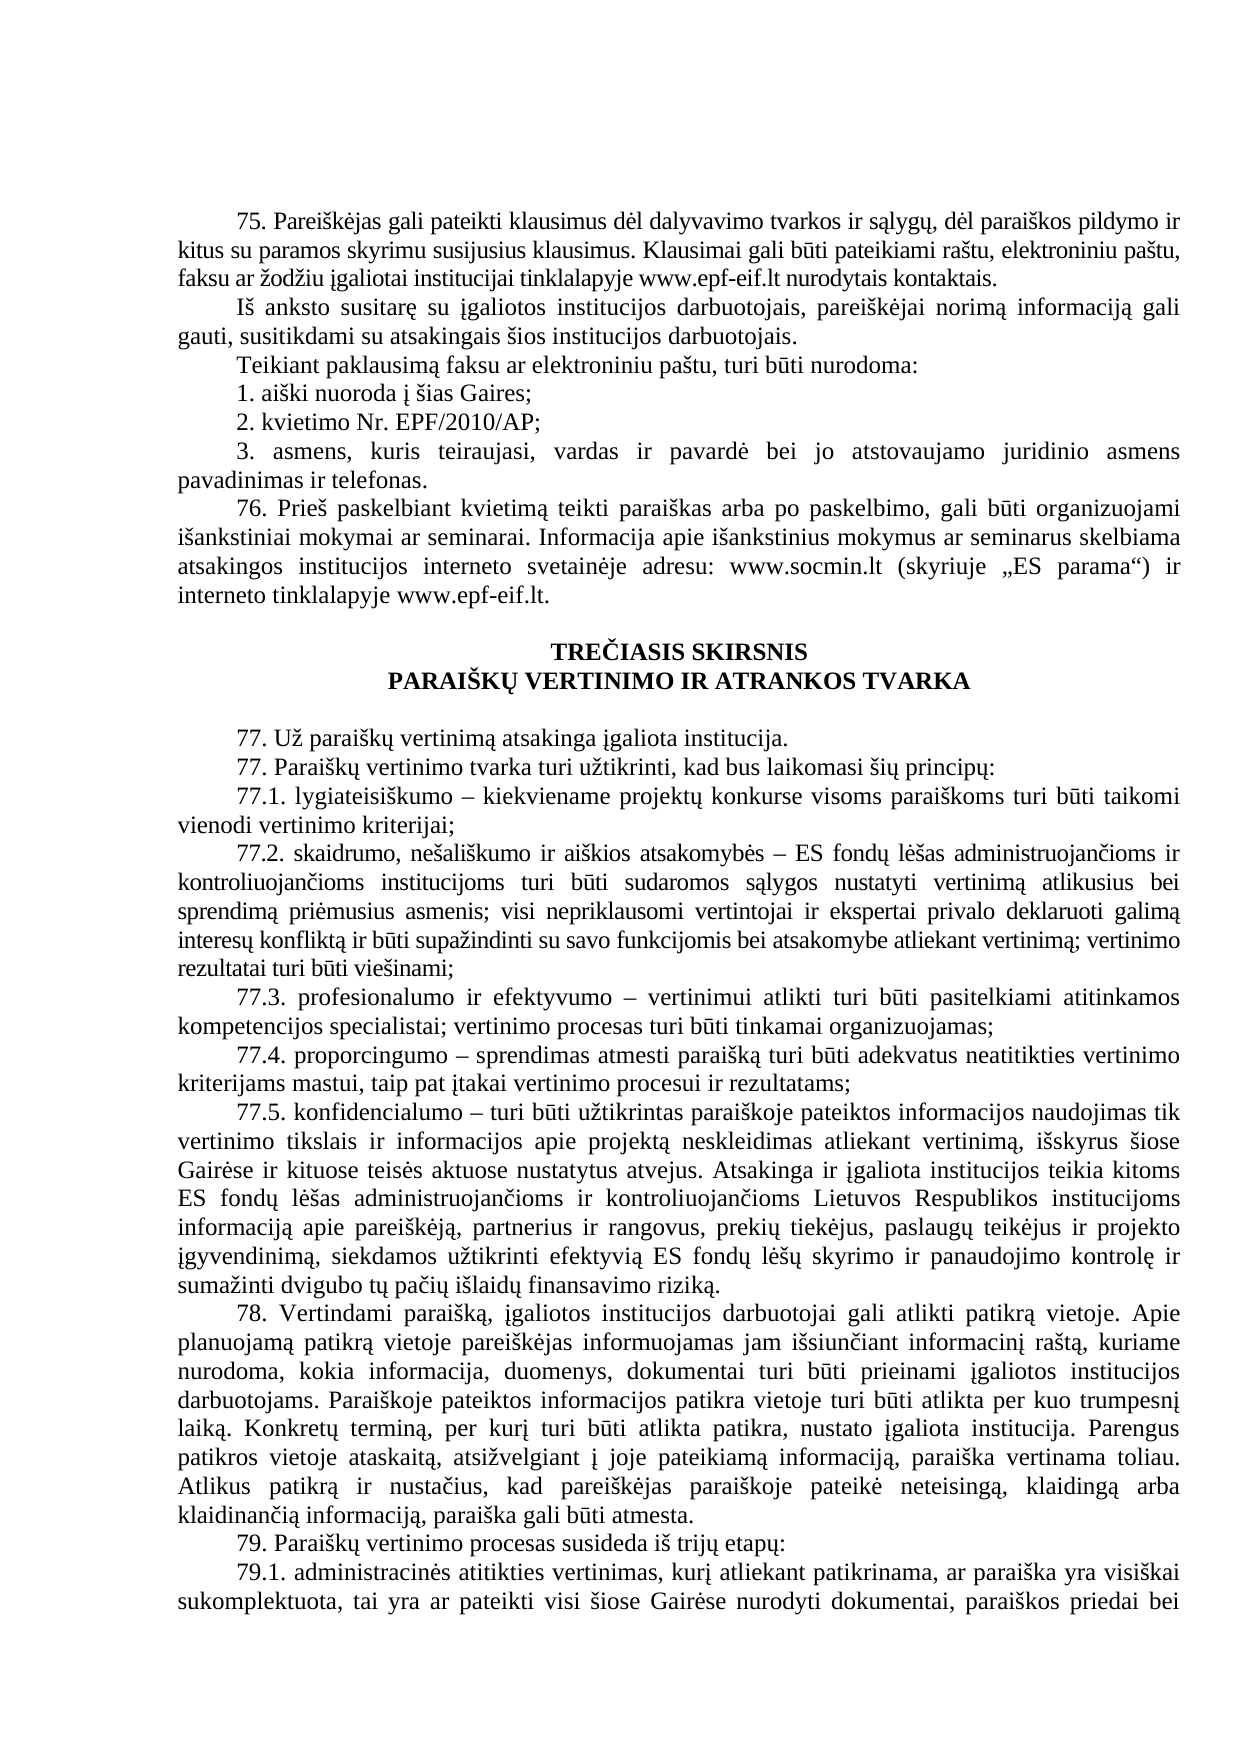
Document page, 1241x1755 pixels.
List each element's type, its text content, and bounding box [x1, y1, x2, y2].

text 76. Prieš paskelbiant kvietimą teikti paraiškas arba po paskelbimo, gali būti organizuojami išankstiniai mokymai ar seminarai. Informacija apie išankstinius mokymus ar seminarus skelbiama atsakingos institucijos interneto svetainėje adresu: www.socmin.lt (skyriuje „ES parama“) ir interneto tinklalapyje www.epf-eif.lt. [177, 493, 1181, 608]
text TREČIASIS SKIRSNIS [177, 637, 1181, 666]
text 3. asmens, kuris teiraujasi, vardas ir pavardė bei jo atstovaujamo juridinio asmens pavadinimas ir telefonas. [177, 436, 1181, 493]
text 1. aiški nuoroda į šias Gaires; [177, 378, 1181, 407]
text 2. kvietimo Nr. EPF/2010/AP; [177, 407, 1181, 436]
text 77. Už paraiškų vertinimą atsakinga įgaliota institucija. [177, 723, 1181, 752]
text 77.3. profesionalumo ir efektyvumo – vertinimui atlikti turi būti pasitelkiami atitinkamos kompetencijos specialistai; vertinimo procesas turi būti tinkamai organizuojamas; [177, 982, 1181, 1040]
text 75. Pareiškėjas gali pateikti klausimus dėl dalyvavimo tvarkos ir sąlygų, dėl paraiškos pildymo ir kitus su paramos skyrimu susijusius klausimus. Klausimai gali būti pateikiami raštu, elektroniniu paštu, faksu ar žodžiu įgaliotai institucijai tinklalapyje www.epf-eif.lt nurodytais kontaktais. [177, 206, 1181, 292]
text 79.1. administracinės atitikties vertinimas, kurį atliekant patikrinama, ar paraiška yra visiškai sukomplektuota, tai yra ar pateikti visi šiose Gairėse nurodyti dokumentai, paraiškos priedai bei [177, 1557, 1181, 1615]
text 79. Paraiškų vertinimo procesas susideda iš trijų etapų: [177, 1528, 1181, 1557]
text 77.4. proporcingumo – sprendimas atmesti paraišką turi būti adekvatus neatitikties vertinimo kriterijams mastui, taip pat įtakai vertinimo procesui ir rezultatams; [177, 1040, 1181, 1097]
text 78. Vertindami paraišką, įgaliotos institucijos darbuotojai gali atlikti patikrą vietoje. Apie planuojamą patikrą vietoje pareiškėjas informuojamas jam išsiunčiant informacinį raštą, kuriame nurodoma, kokia informacija, duomenys, dokumentai turi būti prieinami įgaliotos institucijos darbuotojams. Paraiškoje pateiktos informacijos patikra vietoje turi būti atlikta per kuo trumpesnį laiką. Konkretų terminą, per kurį turi būti atlikta patikra, nustato įgaliota institucija. Parengus patikros vietoje ataskaitą, atsižvelgiant į joje pateikiamą informaciją, paraiška vertinama toliau. Atlikus patikrą ir nustačius, kad pareiškėjas paraiškoje pateikė neteisingą, klaidingą arba klaidinančią informaciją, paraiška gali būti atmesta. [177, 1298, 1181, 1528]
text 77.1. lygiateisiškumo – kiekviename projektų konkurse visoms paraiškoms turi būti taikomi vienodi vertinimo kriterijai; [177, 781, 1181, 838]
text Iš anksto susitarę su įgaliotos institucijos darbuotojais, pareiškėjai norimą informaciją gali gauti, susitikdami su atsakingais šios institucijos darbuotojais. [177, 292, 1181, 350]
text Teikiant paklausimą faksu ar elektroniniu paštu, turi būti nurodoma: [177, 350, 1181, 378]
text PARAIŠKŲ VERTINIMO IR ATRANKOS TVARKA [177, 666, 1181, 695]
text 77. Paraiškų vertinimo tvarka turi užtikrinti, kad bus laikomasi šių principų: [177, 752, 1181, 781]
text 77.2. skaidrumo, nešališkumo ir aiškios atsakomybės – ES fondų lėšas administruojančioms ir kontroliuojančioms institucijoms turi būti sudaromos sąlygos nustatyti vertinimą atlikusius bei sprendimą priėmusius asmenis; visi nepriklausomi vertintojai ir ekspertai privalo deklaruoti galimą interesų konfliktą ir būti supažindinti su savo funkcijomis bei atsakomybe atliekant vertinimą; vertinimo rezultatai turi būti viešinami; [177, 838, 1181, 982]
text 77.5. konfidencialumo – turi būti užtikrintas paraiškoje pateiktos informacijos naudojimas tik vertinimo tikslais ir informacijos apie projektą neskleidimas atliekant vertinimą, išskyrus šiose Gairėse ir kituose teisės aktuose nustatytus atvejus. Atsakinga ir įgaliota institucijos teikia kitoms ES fondų lėšas administruojančioms ir kontroliuojančioms Lietuvos Respublikos institucijoms informaciją apie pareiškėją, partnerius ir rangovus, prekių tiekėjus, paslaugų teikėjus ir projekto įgyvendinimą, siekdamos užtikrinti efektyvią ES fondų lėšų skyrimo ir panaudojimo kontrolę ir sumažinti dvigubo tų pačių išlaidų finansavimo riziką. [177, 1097, 1181, 1298]
